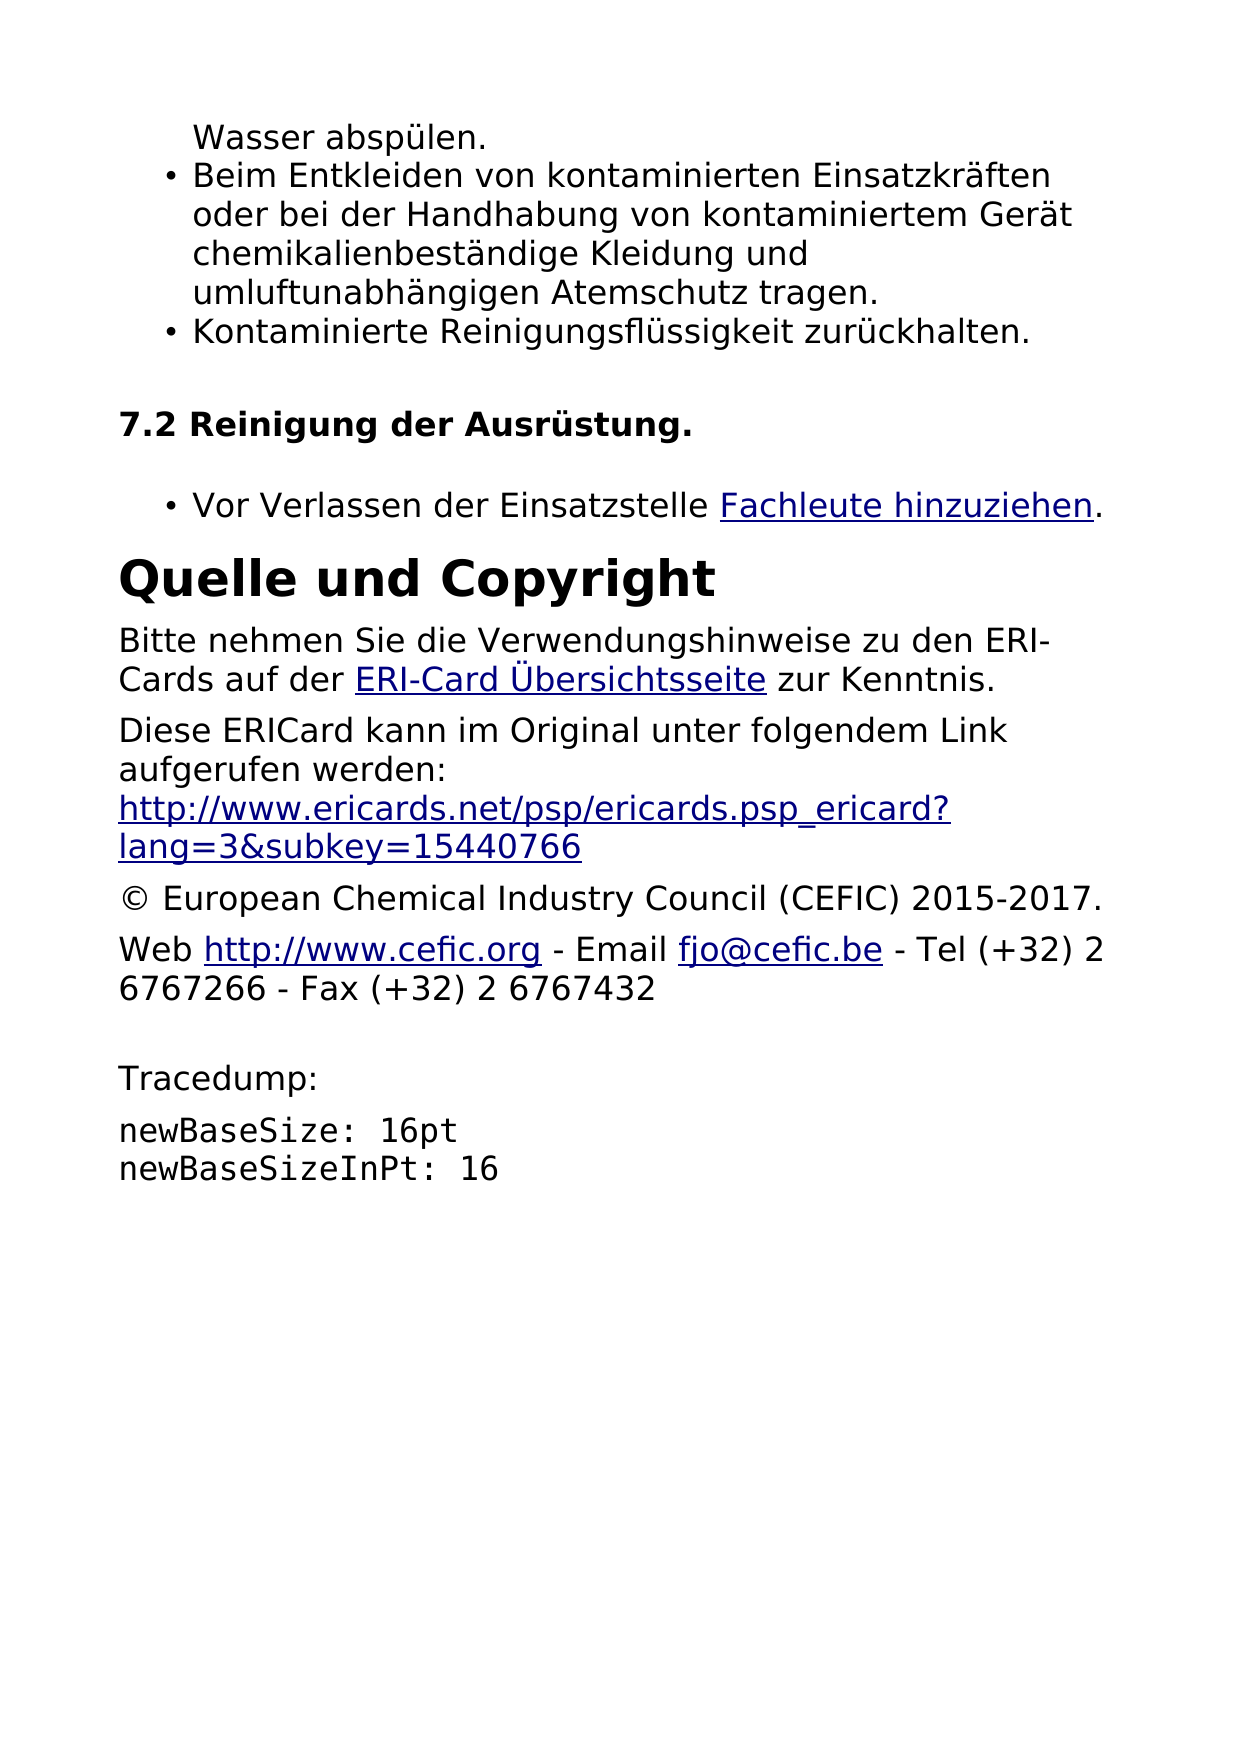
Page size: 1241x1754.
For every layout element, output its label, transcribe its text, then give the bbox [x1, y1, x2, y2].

text newBaseSize: 16pt newBaseSizeInPt: 16 [118, 1111, 1122, 1189]
list Wasser abspülen. [177, 118, 1122, 157]
subtitle Quelle und Copyright [118, 550, 1122, 609]
text Web http://www.cefic.org - Email fjo@cefic.be - Tel (+32) 2 6767266 - Fax (+32) 2 6767432 [118, 931, 1122, 1008]
list Kontaminierte Reinigungsflüssigkeit zurückhalten. [177, 312, 1122, 351]
subtitle 7.2 Reinigung der Ausrüstung. [118, 406, 1122, 444]
text Diese ERICard kann im Original unter folgendem Link aufgerufen werden: http://www.ericards.net/psp/ericards.psp_ericard?lang=3&subkey=15440766 [118, 711, 1122, 867]
text Tracedump: [118, 1021, 1122, 1098]
text © European Chemical Industry Council (CEFIC) 2015-2017. [118, 879, 1122, 918]
text Bitte nehmen Sie die Verwendungshinweise zu den ERI-Cards auf der ERI-Card Übersichtsseite zur Kenntnis. [118, 621, 1122, 699]
list Beim Entkleiden von kontaminierten Einsatzkräften oder bei der Handhabung von kontaminiertem Gerät chemikalienbeständige Kleidung und umluftunabhängigen Atemschutz tragen. [177, 157, 1122, 312]
list Vor Verlassen der Einsatzstelle Fachleute hinzuziehen. [177, 487, 1122, 525]
